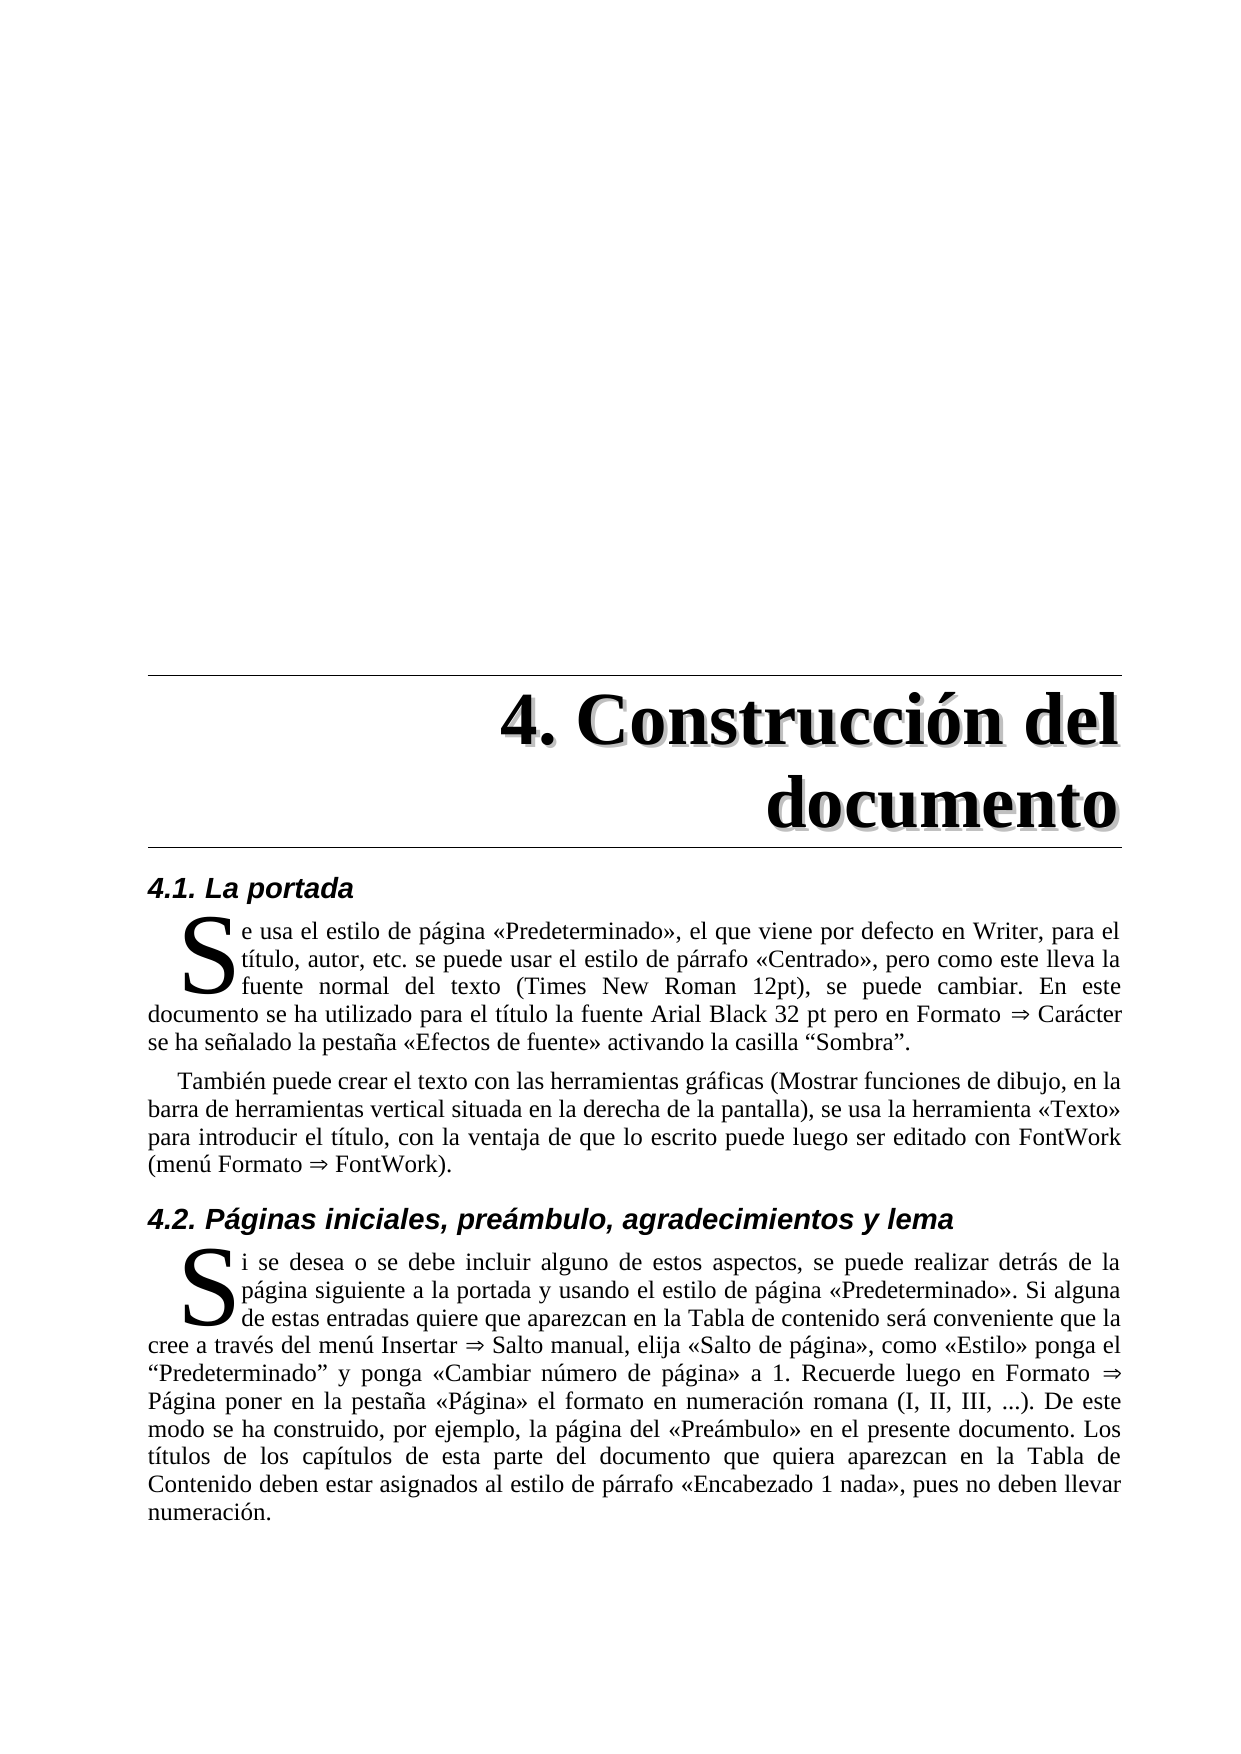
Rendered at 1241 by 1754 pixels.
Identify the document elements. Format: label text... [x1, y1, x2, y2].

text Si se desea o se debe incluir alguno de estos aspectos, se puede realizar detrás de la página siguiente a la portada y usando el estilo de página «Predeterminado». Si alguna de estas entradas quiere que aparezcan en la Tabla de contenido será conveniente que la cree a través del menú Insertar ⇒ Salto manual, elija «Salto de página», como «Estilo» ponga el “Predeterminado” y ponga «Cambiar número de página» a 1. Recuerde luego en Formato ⇒ Página poner en la pestaña «Página» el formato en numeración romana (I, II, III, ...). De este modo se ha construido, por ejemplo, la página del «Preámbulo» en el presente documento. Los títulos de los capítulos de esta parte del documento que quiera aparezcan en la Tabla de Contenido deben estar asignados al estilo de párrafo «Encabezado 1 nada», pues no deben llevar numeración. [148, 1248, 1122, 1526]
subtitle La portada [148, 872, 1122, 904]
text Se usa el estilo de página «Predeterminado», el que viene por defecto en Writer, para el título, autor, etc. se puede usar el estilo de párrafo «Centrado», pero como este lleva la fuente normal del texto (Times New Roman 12pt), se puede cambiar. En este documento se ha utilizado para el título la fuente Arial Black 32 pt pero en Formato ⇒ Carácter se ha señalado la pestaña «Efectos de fuente» activando la casilla “Sombra”. [148, 917, 1122, 1056]
subtitle Páginas iniciales, preámbulo, agradecimientos y lema [148, 1203, 1122, 1236]
text También puede crear el texto con las herramientas gráficas (Mostrar funciones de dibujo, en la barra de herramientas vertical situada en la derecha de la pantalla), se usa la herramienta «Texto» para introducir el título, con la ventaja de que lo escrito puede luego ser editado con FontWork (menú Formato ⇒ FontWork). [148, 1067, 1122, 1178]
subtitle Construcción del documento [148, 676, 1122, 847]
